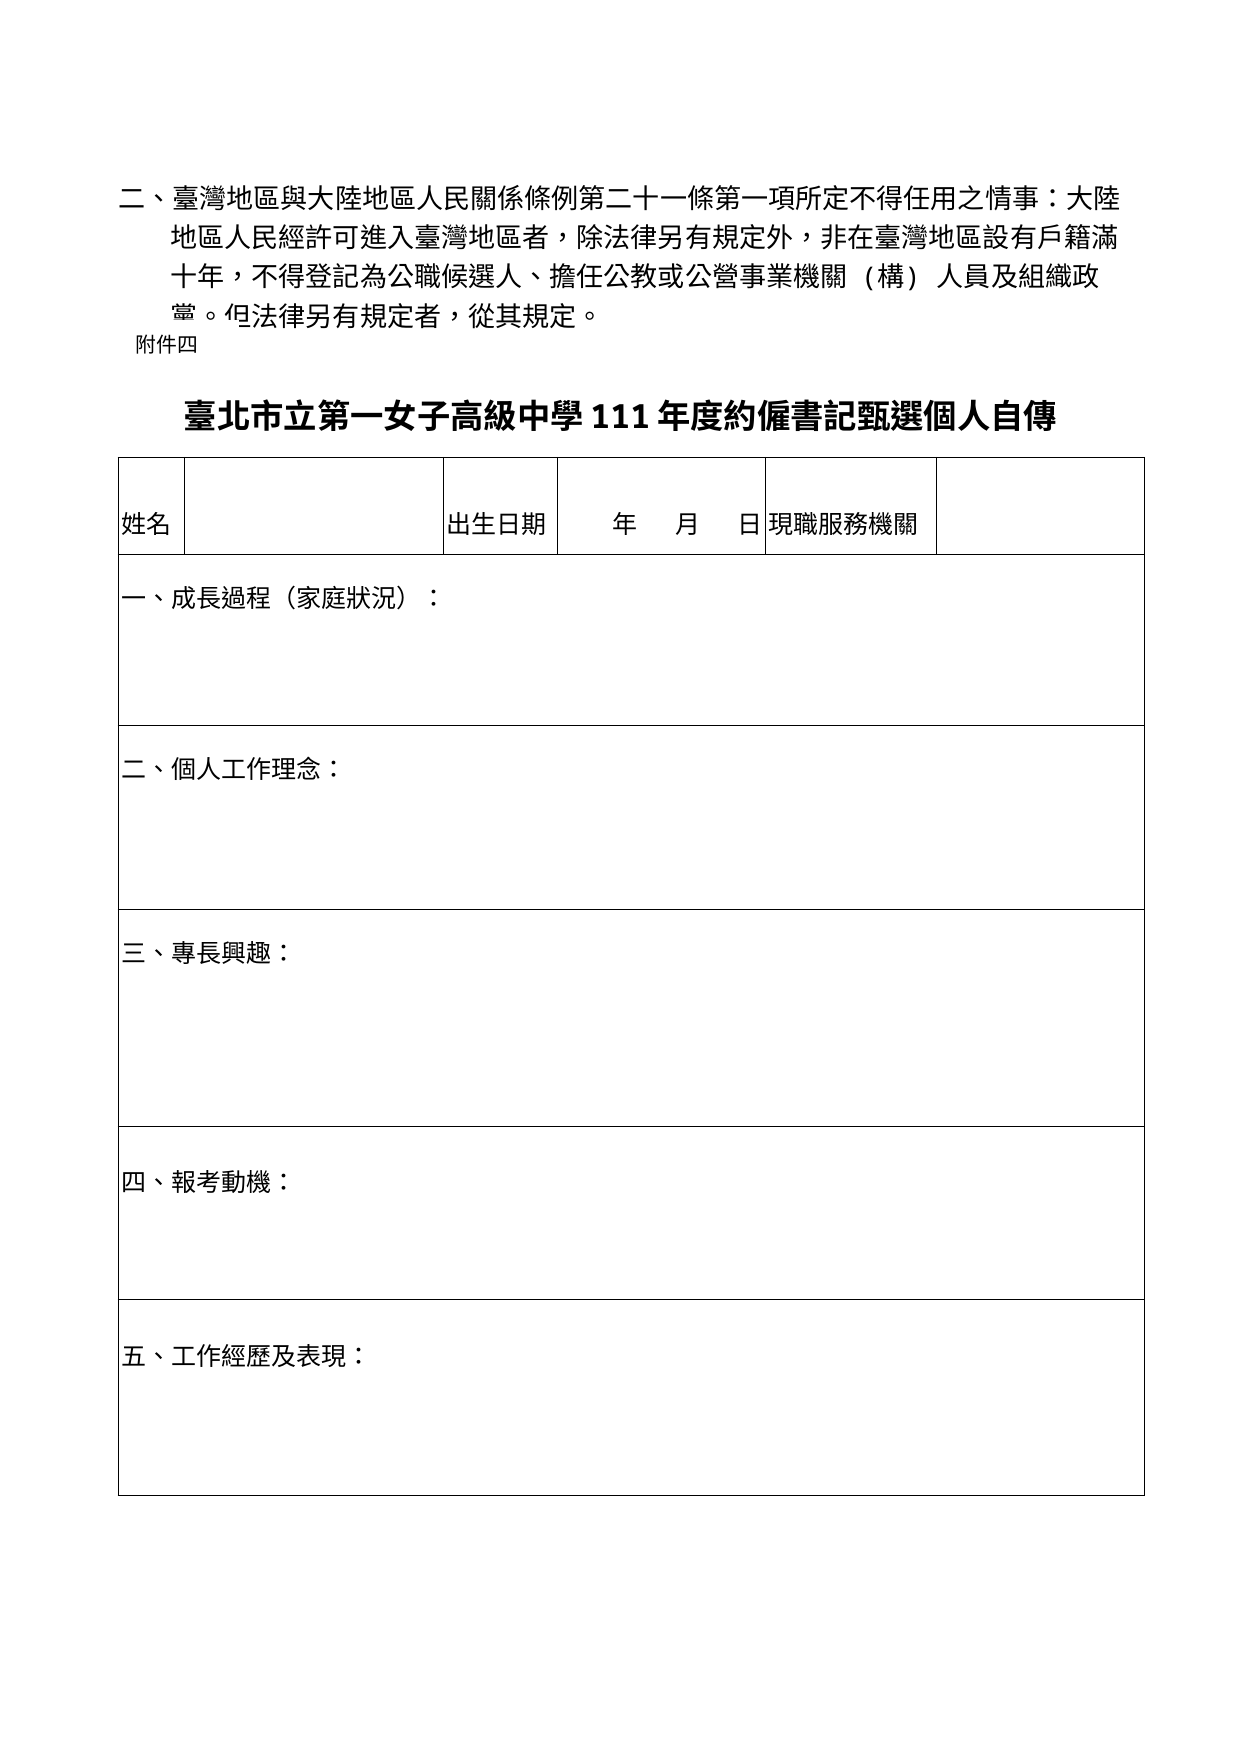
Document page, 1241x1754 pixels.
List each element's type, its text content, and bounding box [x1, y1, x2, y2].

text 附件四 [130, 328, 224, 358]
table_header [185, 458, 443, 554]
table_header 年 月 日 [558, 458, 765, 554]
text 臺北市立第一女子高級中學111年度約僱書記甄選個人自傳 [115, 320, 239, 366]
table_header 出生日期 [444, 458, 557, 554]
text 二、臺灣地區與大陸地區人民關係條例第二十一條第一項所定不得任用之情事：大陸地區人民經許可進入臺灣地區者，除法律另有規定外，非在臺灣地區設有戶籍滿十年，不得登記為公職候選人、擔任公教或公營事業機關 (構) 人員及組織政黨。但法律另有規定者，從其規定。 [118, 177, 1122, 334]
table_header [937, 458, 1144, 554]
table_header 現職服務機關 [766, 458, 936, 554]
table_header 姓名 [119, 458, 184, 554]
table_cell 二、個人工作理念： [119, 726, 1144, 909]
text 臺北市立第一女子高級中學111年度約僱書記甄選個人自傳 [118, 390, 1122, 438]
table_cell 三、專長興趣： [119, 910, 1144, 1126]
table_cell 一、成長過程（家庭狀況）： [119, 555, 1144, 725]
table_cell 五、工作經歷及表現： [119, 1300, 1144, 1494]
table_cell 四、報考動機： [119, 1127, 1144, 1299]
